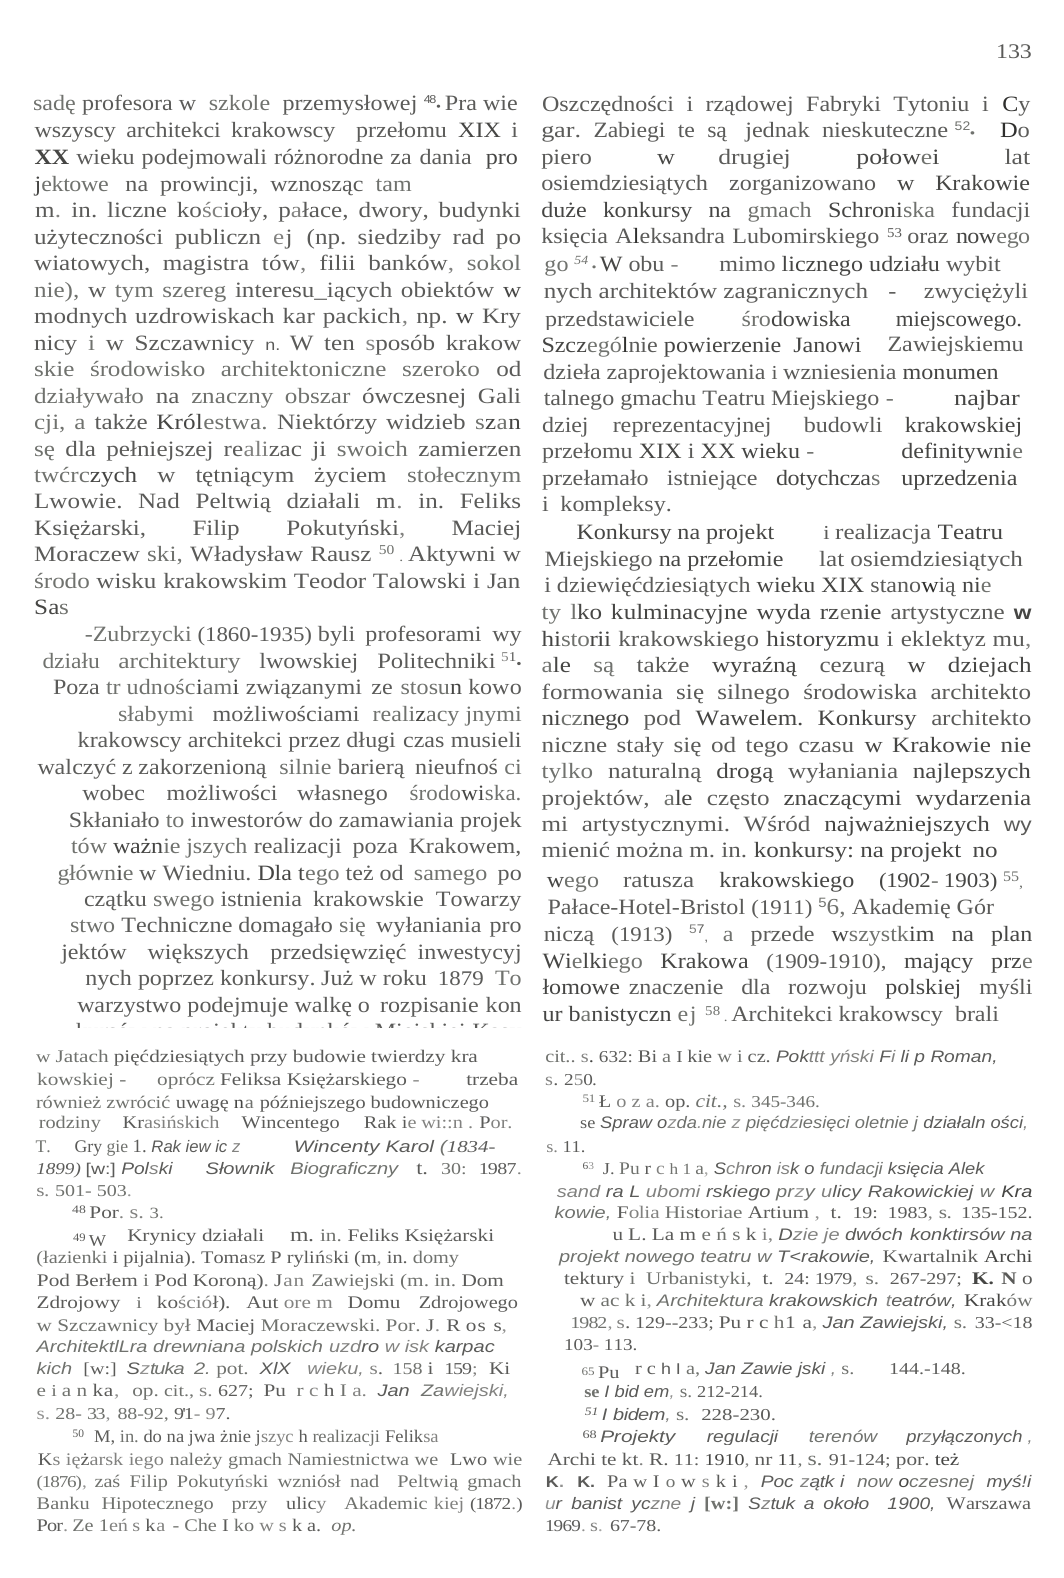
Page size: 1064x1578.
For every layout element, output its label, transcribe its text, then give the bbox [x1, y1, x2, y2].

text t. [416, 1157, 430, 1178]
text Krynicy działali [127, 1225, 278, 1245]
text Szczególnie powierzenie Janowi [541, 332, 876, 357]
text - [888, 278, 898, 304]
text zwyciężyli [923, 278, 1029, 304]
text 65 Pu [581, 1358, 626, 1381]
text (łazienki i pijalnia). Tomasz P ryliński (m, in. domy [36, 1247, 522, 1267]
text trzeba [466, 1068, 521, 1089]
text 51 Ł o z a. op. cit., s. 345-346. [582, 1090, 1034, 1112]
text Pałace-Hotel-Bristol (1911) 56, Akademię Gór­ [547, 893, 1034, 919]
text regulacji terenów [707, 1427, 878, 1445]
text i dziewięćdziesiątych wieku XIX stanowią nie [544, 572, 1030, 597]
text 50 [72, 1427, 86, 1440]
text dzieła zaprojektowania i wzniesienia monumen­ [543, 359, 1029, 384]
text T. Gry gie 1. Rak iew ic z [35, 1134, 278, 1156]
text krakowskiej definitywnie uprzedzenia [901, 412, 1029, 490]
text również zwrócić uwagę na późniejszego budowniczego rodziny Krasińskich Wincentego Rak ie wi::n . Por. [36, 1091, 519, 1132]
text 144.-148. [889, 1359, 968, 1378]
text oprócz Feliksa Księżarskiego - [157, 1068, 443, 1089]
text 51 I bidem, s. [584, 1403, 692, 1424]
text Archi te kt. R. 11: 1910, nr 11, s. 91-124; por. też [547, 1446, 1035, 1469]
text 49 W [73, 1226, 112, 1246]
text K. K. Pa w I o w s k i , Poc zątk i now oczesnej myś!i ur banist yczne j [w:] Sztuk a około 1900, Warszawa 1969. s. 67-78. [545, 1471, 1031, 1535]
text 30: [441, 1158, 468, 1178]
text go 54 • W obu - [544, 251, 694, 277]
text 68 Projekty [582, 1427, 692, 1445]
text ratusza [623, 867, 695, 892]
text kowskiej - [37, 1068, 133, 1089]
text 63 [582, 1159, 595, 1171]
text M, in. do na jwa żnie jszyc h realizacji Feliksa [94, 1426, 523, 1447]
text r c h I a, Jan Zawie jski , s. [635, 1358, 877, 1378]
text 228-230. [701, 1404, 878, 1423]
text Konkursy na projekt Miejskiego na przełomie [544, 519, 812, 571]
text m. in. liczne kościoły, pałace, dwory, budynki użyteczności publiczn ej (np. siedziby rad po­ wiatowych, magistra tów, filii banków, sokol­ nie), w tym szereg interesu_iących obiektów w modnych uzdrowiskach kar packich, np. w Kry­ nicy i w Szczawnicy n. W ten sposób krakow­ skie środowisko architektoniczne szeroko od­ działywało na znaczny obszar ówczesnej Gali­ cji, a także Królestwa. Niektórzy widzieb szan­ sę dla pełniejszej realizac ji swoich zamierzen twćrczych w tętniącym życiem stołecznym Lwowie. Nad Peltwią działali m. in. Feliks Księżarski, Filip Pokutyński, Maciej Moraczew­ ski, Władysław Rausz 50 . Aktywni w środo­ wisku krakowskim Teodor Talowski i Jan Sas­ [34, 197, 521, 619]
text nych architektów zagranicznych [543, 278, 877, 304]
text 1987. [478, 1158, 522, 1178]
text mimo licznego udziału wybit­ [719, 251, 1032, 277]
text wego [547, 867, 599, 892]
text talnego gmachu Teatru Miejskiego - [543, 385, 928, 410]
text s. 11. [546, 1136, 1034, 1156]
text se I bid em, s. 212-214. [584, 1381, 780, 1402]
text s. 501- 503. [36, 1179, 189, 1200]
text Wincenty Karol (1834- [294, 1136, 523, 1156]
text niczą (1913) 57, a przede wszystkim na plan Wielkiego Krakowa (1909-1910), mający prze­ łomowe znaczenie dla rozwoju polskiej myśli ur banistyczn ej 58 . Architekci krakowscy brali [542, 921, 1033, 1026]
text w Jatach pięćdziesiątych przy budowie twierdzy kra­ [36, 1046, 522, 1067]
text przedstawiciele [545, 306, 701, 330]
text J. Pu r c h 1 a, Schron isk o fundacji księcia Alek­ [603, 1158, 1032, 1178]
text Biograficzny, [290, 1158, 404, 1180]
text se Spraw ozda.nie z pięćdziesięci oletnie j działaln ości, [580, 1113, 1034, 1132]
text miejscowego. Zawiejskiemu [887, 306, 1031, 357]
text ty lko kulminacyjne wyda rzenie artystyczne w historii krakowskiego historyzmu i eklektyz­ mu, ale są także wyraźną cezurą w dziejach formowania się silnego środowiska architekto­ nicznego pod Wawelem. Konkursy architekto­ niczne stały się od tego czasu w Krakowie nie tylko naturalną drogą wyłaniania najlepszych projektów, ale często znaczącymi wydarzenia­ mi artystycznymi. Wśród najważniejszych wy­ mienić można m. in. konkursy: na projekt no­ [541, 599, 1031, 863]
text 133 [996, 39, 1034, 63]
text przyłączonych , [906, 1427, 1034, 1445]
text krakowskiego (1902- 1903) 55, [719, 867, 1032, 892]
text sand ra L ubomi rskiego przy ulicy Rakowickiej w Kra­ kowie, Folia Historiae Artium , t. 19: 1983, s. 135-152. u L. La m e ń s k i, Dzie je dwóch konktirsów na projekt nowego teatru w T<rakowie, Kwartalnik Archi­ tektury i Urbanistyki, t. 24: 1979, s. 267-297; K. N o­ w ac k i, Architektura krakowskich teatrów, Kraków 1982, s. 129--233; Pu r c h1 a, Jan Zawiejski, s. 33-<18 [546, 1182, 1032, 1332]
text m. in. Feliks Księżarski [290, 1223, 523, 1246]
text środowiska [741, 306, 857, 330]
text 48 Por. s. 3. [72, 1201, 189, 1222]
text cit.. s. 632: Bi a I kie w i cz. Pokttt yński Fi li p Roman, [545, 1046, 1034, 1067]
text Słownik [205, 1158, 276, 1178]
text Ks iężarsk iego należy gmach Namiestnictwa we Lwo­ wie (1876), zaś Filip Pokutyński wzniósł nad Peltwią gmach Banku Hipotecznego przy ulicy Akademic­ kiej (1872.) Por. Ze 1eń s ka - Che I ko w s k a. op. [36, 1448, 522, 1536]
text dziej reprezentacyjnej budowli przełomu XIX i XX wieku - przełamało istniejące dotychczas i kompleksy. [542, 412, 891, 516]
text s. 250. [545, 1068, 1034, 1089]
text 1899) [w:] Polski [36, 1158, 189, 1178]
text sadę profesora w szkole przemysłowej 48• Pra­ wie wszyscy architekci krakowscy przełomu XIX i XX wieku podejmowali różnorodne za­ dania pro jektowe na prowincji, wznosząc tam [33, 90, 518, 196]
text Pod Berłem i Pod Koroną). Jan Zawiejski (m. in. Dom Zdrojowy i kościół). Aut ore m Domu Zdrojowego w Szczawnicy był Maciej Moraczewski. Por. J. R os s, ArchitektlLra drewniana polskich uzdro w isk karpac­ kich [w:] Sztuka 2. pot. XlX wieku, s. 158 i 159; Ki­ e i a n ka, op. cit., s. 627; Pu r c h I a. Jan Zawiejski, s. 28- 33, 88-92, 9'1- 97. [36, 1270, 523, 1423]
text Oszczędności i rządowej Fabryki Tytoniu i Cy­ gar. Zabiegi te są jednak nieskuteczne 52• Do­ piero w drugiej połowei lat osiemdziesiątych zorganizowano w Krakowie duże konkursy na gmach Schroniska fundacji księcia Aleksandra Lubomirskiego 53 oraz nowego Teatru Miejskie­ [541, 91, 1030, 252]
text -Zubrzycki (1860-1935) byli profesorami wy­ działu architektury lwowskiej Politechniki 51• Poza tr udnościami związanymi ze stosun­ kowo słabymi możliwościami realizacy jnymi krakowscy architekci przez długi czas musieli walczyć z zakorzenioną silnie barierą nieufnoś­ ci wobec możliwości własnego środowiska. Skłaniało to inwestorów do zamawiania projek­ tów ważnie jszych realizacji poza Krakowem, głównie w Wiedniu. Dla tego też od samego po­ czątku swego istnienia krakowskie Towarzy­ stwo Techniczne domagało się wyłaniania pro­ jektów większych przedsięwzięć inwestycyj­ nych poprzez konkursy. Już w roku 1879 To­ warzystwo podejmuje walkę o rozpisanie kon­ kursów na projekty budynków Miejskiej Kasy [33, 621, 521, 1028]
text najbar­ [954, 385, 1031, 410]
text i realizacja Teatru lat osiemdziesiątych [819, 519, 1030, 571]
text 103- 113. [564, 1335, 1034, 1354]
